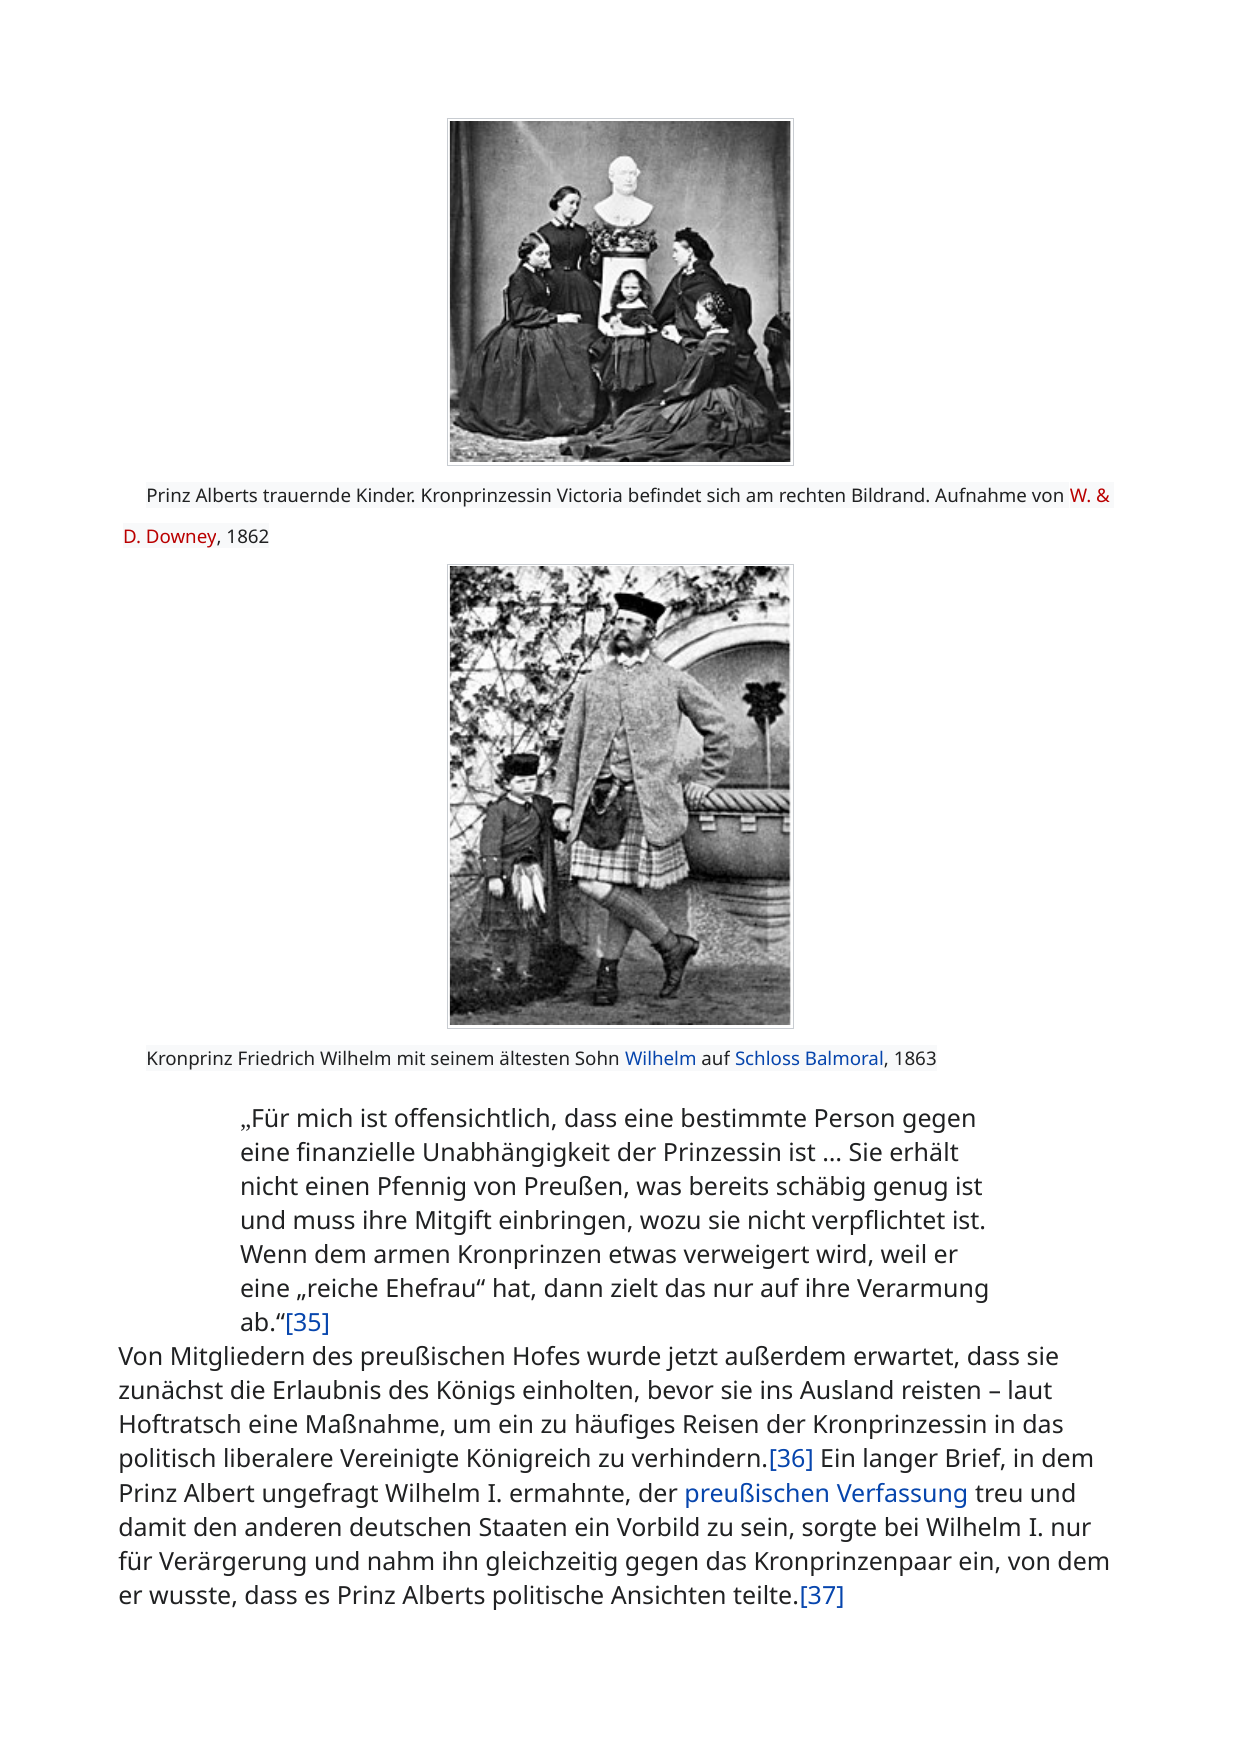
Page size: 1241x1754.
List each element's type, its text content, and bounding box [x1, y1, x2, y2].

text „Für mich ist offensichtlich, dass eine bestimmte Person gegen eine finanzielle Unabhängigkeit der Prinzessin ist … Sie erhält nicht einen Pfennig von Preußen, was bereits schäbig genug ist und muss ihre Mitgift einbringen, wozu sie nicht verpflichtet ist. Wenn dem armen Kronprinzen etwas verweigert wird, weil er eine „reiche Ehefrau“ hat, dann zielt das nur auf ihre Verarmung ab.“[35] [240, 1101, 1001, 1339]
picture [449, 566, 791, 1025]
text Kronprinz Friedrich Wilhelm mit seinem ältesten Sohn Wilhelm auf Schloss Balmoral, 1863 [123, 1045, 1122, 1071]
text Von Mitgliedern des preußischen Hofes wurde jetzt außerdem erwartet, dass sie zunächst die Erlaubnis des Königs einholten, bevor sie ins Ausland reisten – laut Hoftratsch eine Maßnahme, um ein zu häufiges Reisen der Kronprinzessin in das politisch liberalere Vereinigte Königreich zu verhindern.[36] Ein langer Brief, in dem Prinz Albert ungefragt Wilhelm I. ermahnte, der preußischen Verfassung treu und damit den anderen deutschen Staaten ein Vorbild zu sein, sorgte bei Wilhelm I. nur für Verärgerung und nahm ihn gleichzeitig gegen das Kronprinzenpaar ein, von dem er wusste, dass es Prinz Alberts politische Ansichten teilte.[37] [118, 1339, 1122, 1611]
picture [449, 121, 791, 462]
text Prinz Alberts trauernde Kinder. Kronprinzessin Victoria befindet sich am rechten Bildrand. Aufnahme von W. & D. Downey, 1862 [123, 482, 1122, 548]
